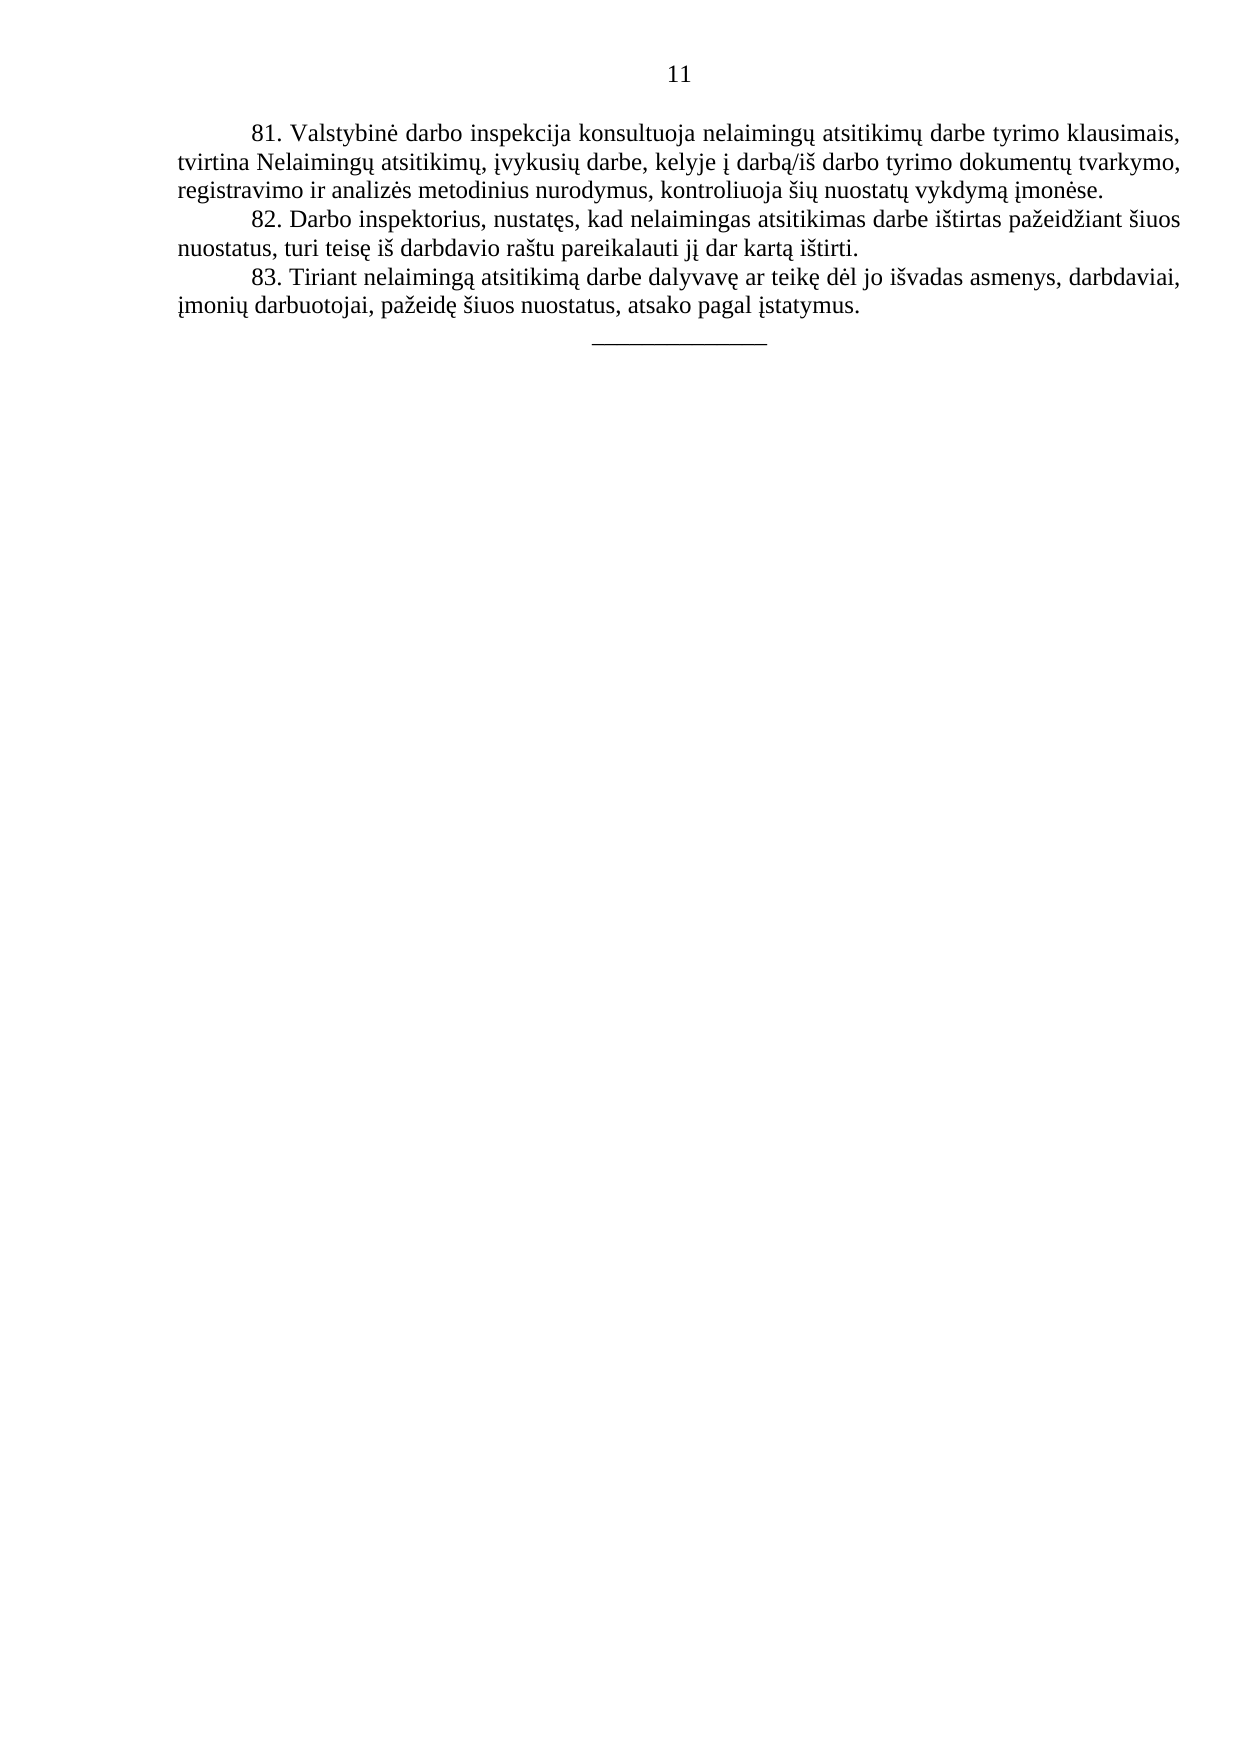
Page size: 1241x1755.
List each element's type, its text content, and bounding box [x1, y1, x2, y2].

text 81. Valstybinė darbo inspekcija konsultuoja nelaimingų atsitikimų darbe tyrimo klausimais, tvirtina Nelaimingų atsitikimų, įvykusių darbe, kelyje į darbą/iš darbo tyrimo dokumentų tvarkymo, registravimo ir analizės metodinius nurodymus, kontroliuoja šių nuostatų vykdymą įmonėse. [177, 118, 1181, 204]
text 83. Tiriant nelaimingą atsitikimą darbe dalyvavę ar teikę dėl jo išvadas asmenys, darbdaviai, įmonių darbuotojai, pažeidę šiuos nuostatus, atsako pagal įstatymus. [177, 262, 1181, 319]
text ______________ [177, 319, 1181, 348]
text 82. Darbo inspektorius, nustatęs, kad nelaimingas atsitikimas darbe ištirtas pažeidžiant šiuos nuostatus, turi teisę iš darbdavio raštu pareikalauti jį dar kartą ištirti. [177, 204, 1181, 262]
